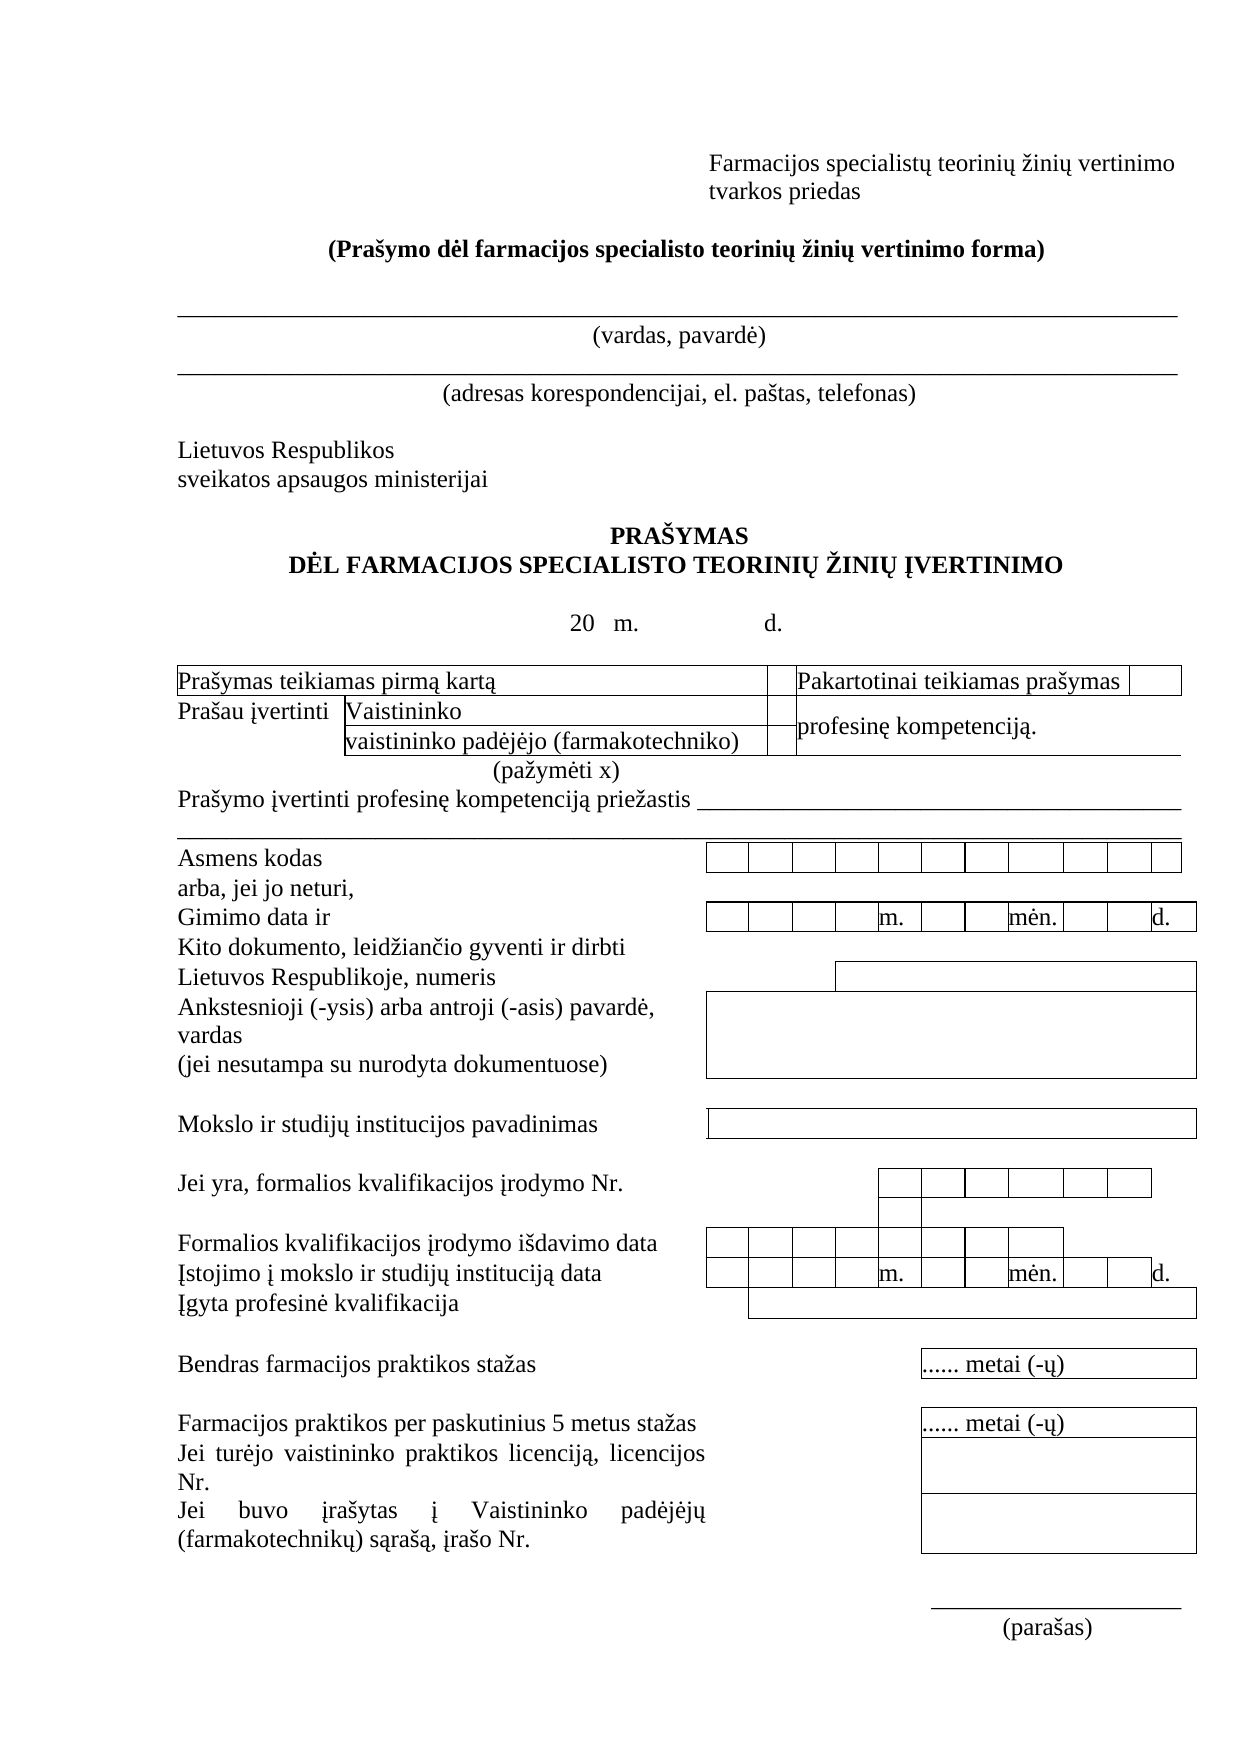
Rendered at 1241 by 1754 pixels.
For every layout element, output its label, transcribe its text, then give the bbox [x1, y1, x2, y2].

text Prašymo įvertinti profesinę kompetenciją priežastis [177, 784, 1181, 813]
table_header [922, 843, 964, 872]
table_cell Kito dokumento, leidžiančio gyventi ir dirbti [177, 931, 706, 961]
text (adresas korespondencijai, el. paštas, telefonas) [177, 378, 1181, 406]
table_cell [1108, 992, 1152, 1078]
table_cell [177, 1378, 1196, 1407]
text DĖL FARMACIJOS SPECIALISTO TEORINIŲ ŽINIŲ ĮVERTINIMO [177, 550, 1181, 579]
table_header [1064, 903, 1107, 931]
table_cell [1108, 1319, 1152, 1348]
table_cell [1009, 1228, 1063, 1257]
table_cell [836, 962, 878, 991]
table_cell [768, 696, 796, 725]
table_cell [749, 1319, 792, 1348]
table_cell vaistininko padėjėjo (farmakotechniko) [346, 726, 767, 754]
table_header m. [879, 903, 921, 931]
table_cell [1152, 1168, 1196, 1197]
table_cell [1152, 1227, 1196, 1257]
table_cell Įstojimo į mokslo ir studijų instituciją data [177, 1257, 706, 1287]
table_cell [792, 1288, 835, 1318]
table_cell [1064, 1258, 1107, 1287]
text Lietuvos Respublikos [177, 435, 1181, 464]
table_cell [792, 1139, 835, 1167]
table_cell Prašau įvertinti [177, 696, 344, 754]
table_cell Farmacijos praktikos per paskutinius 5 metus stažas [177, 1407, 706, 1437]
table_cell [749, 1437, 792, 1553]
table_cell [1152, 1288, 1196, 1318]
table_cell [835, 1407, 878, 1437]
table_cell Lietuvos Respublikoje, numeris [177, 961, 706, 991]
table_cell [879, 1319, 922, 1348]
table_cell [966, 1169, 1008, 1197]
text (vardas, pavardė) [177, 320, 1181, 349]
table_cell [1152, 1319, 1196, 1348]
table_header [1152, 843, 1181, 872]
table_cell [922, 1139, 965, 1167]
text (Prašymo dėl farmacijos specialisto teorinių žinių vertinimo forma) [192, 234, 1181, 263]
table_cell [768, 726, 796, 754]
table_cell [922, 1198, 965, 1227]
table_cell [706, 932, 749, 961]
table_header [922, 903, 964, 931]
table_cell [177, 1078, 706, 1108]
table_header [836, 903, 878, 931]
table_cell [749, 1139, 792, 1167]
table_cell [749, 1258, 792, 1287]
table_cell [792, 1319, 835, 1348]
table_cell [1152, 1109, 1196, 1138]
table_cell [966, 1258, 1008, 1287]
table_cell [965, 932, 1008, 961]
table_cell [1008, 932, 1063, 961]
table_cell Jei yra, formalios kvalifikacijos įrodymo Nr. [177, 1168, 706, 1197]
table_cell [965, 1288, 1008, 1318]
table_cell [922, 1288, 965, 1318]
table_cell [922, 1319, 965, 1348]
table_cell [749, 961, 792, 991]
text ________________________________________________________________________________ [177, 349, 1181, 378]
table_cell [706, 1288, 748, 1318]
table_cell [965, 962, 1008, 991]
table_cell [1008, 1288, 1063, 1318]
table_cell [879, 1198, 921, 1227]
table_cell [792, 1079, 835, 1108]
table_header [1130, 666, 1181, 695]
table_cell [706, 1348, 749, 1377]
table_cell [749, 992, 792, 1078]
table_cell [792, 1437, 835, 1553]
table_header d. [1152, 903, 1196, 931]
table_cell [707, 992, 749, 1078]
table_cell (pažymėti x) [345, 756, 767, 784]
table_header mėn. [1009, 903, 1063, 931]
table_header [1009, 843, 1063, 872]
table_cell [1063, 1198, 1107, 1227]
table_header Gimimo data ir [177, 901, 706, 931]
table_cell [793, 1228, 835, 1257]
table_cell [1108, 1198, 1152, 1227]
table_cell [1008, 1109, 1063, 1138]
table_cell [1063, 1319, 1107, 1348]
table_cell [835, 1288, 878, 1318]
table_header [966, 843, 1008, 872]
table_cell [1108, 932, 1152, 961]
table_cell [879, 962, 922, 991]
table_cell [177, 755, 345, 784]
table_cell [965, 992, 1008, 1078]
table_cell Jei turėjo vaistininko praktikos licenciją, licencijos Nr. Jei buvo įrašytas į Vaistininko padėjėjų (farmakotechnikų) sąrašą, įrašo Nr. [177, 1437, 706, 1553]
table_cell [922, 1258, 964, 1287]
table_cell [1008, 1198, 1063, 1227]
table_cell [835, 1197, 878, 1227]
table_cell [706, 1168, 749, 1197]
table_cell [749, 1168, 792, 1197]
table_cell [1108, 1258, 1151, 1287]
table_header [749, 843, 792, 872]
table_cell [709, 1109, 749, 1138]
table_cell [879, 1407, 921, 1437]
table_cell [1108, 1169, 1151, 1197]
table_cell [177, 1318, 706, 1348]
table_cell [1009, 1169, 1063, 1197]
table_cell [1152, 992, 1196, 1078]
table_cell [793, 1258, 835, 1287]
table_cell [1064, 1169, 1107, 1197]
text (parašas) [177, 1612, 1181, 1640]
table_cell [177, 1138, 706, 1167]
table_header [707, 903, 748, 931]
text sveikatos apsaugos ministerijai [177, 464, 1181, 493]
table_cell [966, 1228, 1008, 1257]
table_cell [879, 1079, 922, 1108]
table_cell [965, 1139, 1008, 1167]
table_cell [922, 962, 965, 991]
table_cell [965, 1319, 1008, 1348]
table_cell [797, 756, 1181, 784]
table_cell [879, 1109, 922, 1138]
table_cell [835, 1139, 878, 1167]
table_cell [1008, 1319, 1063, 1348]
table_cell [706, 1318, 749, 1348]
table_cell [965, 1109, 1008, 1138]
table_header Prašymas teikiamas pirmą kartą [178, 666, 767, 695]
table_cell [792, 1168, 835, 1197]
table_header [707, 843, 748, 872]
table_header [966, 903, 1008, 931]
table_cell [1063, 1139, 1107, 1167]
table_header Pakartotinai teikiamas prašymas [797, 666, 1129, 695]
text PRAŠYMAS [177, 521, 1181, 550]
table_cell [1108, 962, 1152, 991]
table_cell Mokslo ir studijų institucijos pavadinimas [177, 1108, 708, 1138]
table_cell [706, 961, 749, 991]
table_cell [1063, 962, 1107, 991]
table_cell [1063, 1109, 1107, 1138]
table_cell [1008, 962, 1063, 991]
table_cell [879, 1437, 921, 1553]
table_cell [879, 1348, 921, 1377]
table_cell [706, 1197, 749, 1227]
table_cell [965, 1079, 1008, 1108]
table_cell [835, 1168, 878, 1197]
table_cell Formalios kvalifikacijos įrodymo išdavimo data [177, 1227, 706, 1257]
table_cell [879, 1169, 921, 1197]
table_cell [749, 932, 792, 961]
table_cell [1063, 1288, 1107, 1318]
table_cell Bendras farmacijos praktikos stažas [177, 1348, 706, 1377]
table_header [793, 903, 835, 931]
table_cell [1108, 1109, 1152, 1138]
table_cell [792, 961, 835, 991]
table_cell [835, 1348, 878, 1377]
table_cell [879, 932, 922, 961]
text ________________________________________________________________________________ [177, 291, 1181, 320]
table_cell [177, 1197, 706, 1227]
table_cell [706, 1437, 749, 1553]
table_cell [879, 1288, 922, 1318]
table_cell [749, 1197, 792, 1227]
table_cell [749, 1288, 792, 1318]
table_cell [1063, 992, 1107, 1078]
table_cell [965, 1198, 1008, 1227]
table_cell [835, 932, 878, 961]
table_cell [749, 1407, 792, 1437]
table_cell [1108, 1139, 1152, 1167]
table_cell [835, 1109, 878, 1138]
table_cell ...... metai (-ų) [922, 1349, 1196, 1377]
table_cell [835, 992, 878, 1078]
table_cell ...... metai (-ų) [922, 1408, 1196, 1437]
table_cell [922, 1109, 965, 1138]
table_cell [792, 932, 835, 961]
table_cell [879, 1139, 922, 1167]
table_cell [792, 992, 835, 1078]
table_cell mėn. [1009, 1258, 1063, 1287]
table_cell [1152, 1079, 1196, 1108]
table_cell d. [1152, 1257, 1196, 1287]
table_header [836, 843, 878, 872]
table_header [793, 843, 835, 872]
table_cell [792, 1197, 835, 1227]
table_cell [1152, 962, 1196, 991]
table_cell [1063, 1079, 1107, 1108]
table_cell [792, 1348, 835, 1377]
table_cell [922, 1494, 1196, 1553]
table_cell [835, 1437, 878, 1553]
table_cell [706, 1407, 749, 1437]
table_cell [749, 1348, 792, 1377]
table_cell [1108, 1227, 1152, 1257]
table_cell [1108, 1079, 1152, 1108]
table_header [1108, 843, 1151, 872]
table_cell [1064, 1227, 1107, 1257]
table_cell [749, 1109, 792, 1138]
text Farmacijos specialistų teorinių žinių vertinimo tvarkos priedas [709, 148, 1181, 205]
table_cell m. [879, 1258, 921, 1287]
table_cell [1152, 932, 1196, 961]
table_header [1108, 903, 1151, 931]
table_cell [836, 1258, 878, 1287]
table_cell [879, 992, 922, 1078]
table_cell [922, 992, 965, 1078]
table_cell [792, 1109, 835, 1138]
table_cell [836, 1228, 878, 1257]
table_cell [922, 1079, 965, 1108]
table_cell [922, 1169, 964, 1197]
table_cell [1063, 932, 1107, 961]
table_cell [707, 1258, 748, 1287]
text ____________________ [177, 1583, 1181, 1612]
text 20 m. d. [177, 608, 1181, 636]
table_cell [706, 1079, 749, 1108]
table_cell [1152, 1139, 1196, 1167]
text arba, jei jo neturi, [177, 873, 1181, 901]
table_header [768, 666, 796, 695]
table_cell [792, 1407, 835, 1437]
table_cell [707, 1228, 748, 1257]
table_cell Ankstesnioji (-ysis) arba antroji (-asis) pavardė, vardas (jei nesutampa su nurodyta dokumentuose) [177, 991, 706, 1078]
table_cell [879, 1228, 921, 1257]
table_cell profesinę kompetenciją. [797, 696, 1181, 754]
table_cell [1008, 1079, 1063, 1108]
table_header [879, 843, 921, 872]
table_header [749, 903, 792, 931]
table_cell [1008, 992, 1063, 1078]
table_cell Vaistininko [346, 696, 767, 725]
table_cell [749, 1079, 792, 1108]
table_cell [749, 1228, 792, 1257]
table_header Asmens kodas [177, 842, 706, 872]
table_cell [922, 1228, 964, 1257]
table_cell [1152, 1197, 1196, 1227]
table_cell [922, 1438, 1196, 1493]
table_cell Įgyta profesinė kvalifikacija [177, 1287, 706, 1318]
table_cell [835, 1319, 878, 1348]
table_cell [1008, 1139, 1063, 1167]
table_cell [835, 1079, 878, 1108]
table_cell [1108, 1288, 1152, 1318]
table_header [1064, 843, 1107, 872]
table_cell [767, 756, 797, 784]
table_cell [922, 932, 965, 961]
table_cell [706, 1139, 749, 1167]
